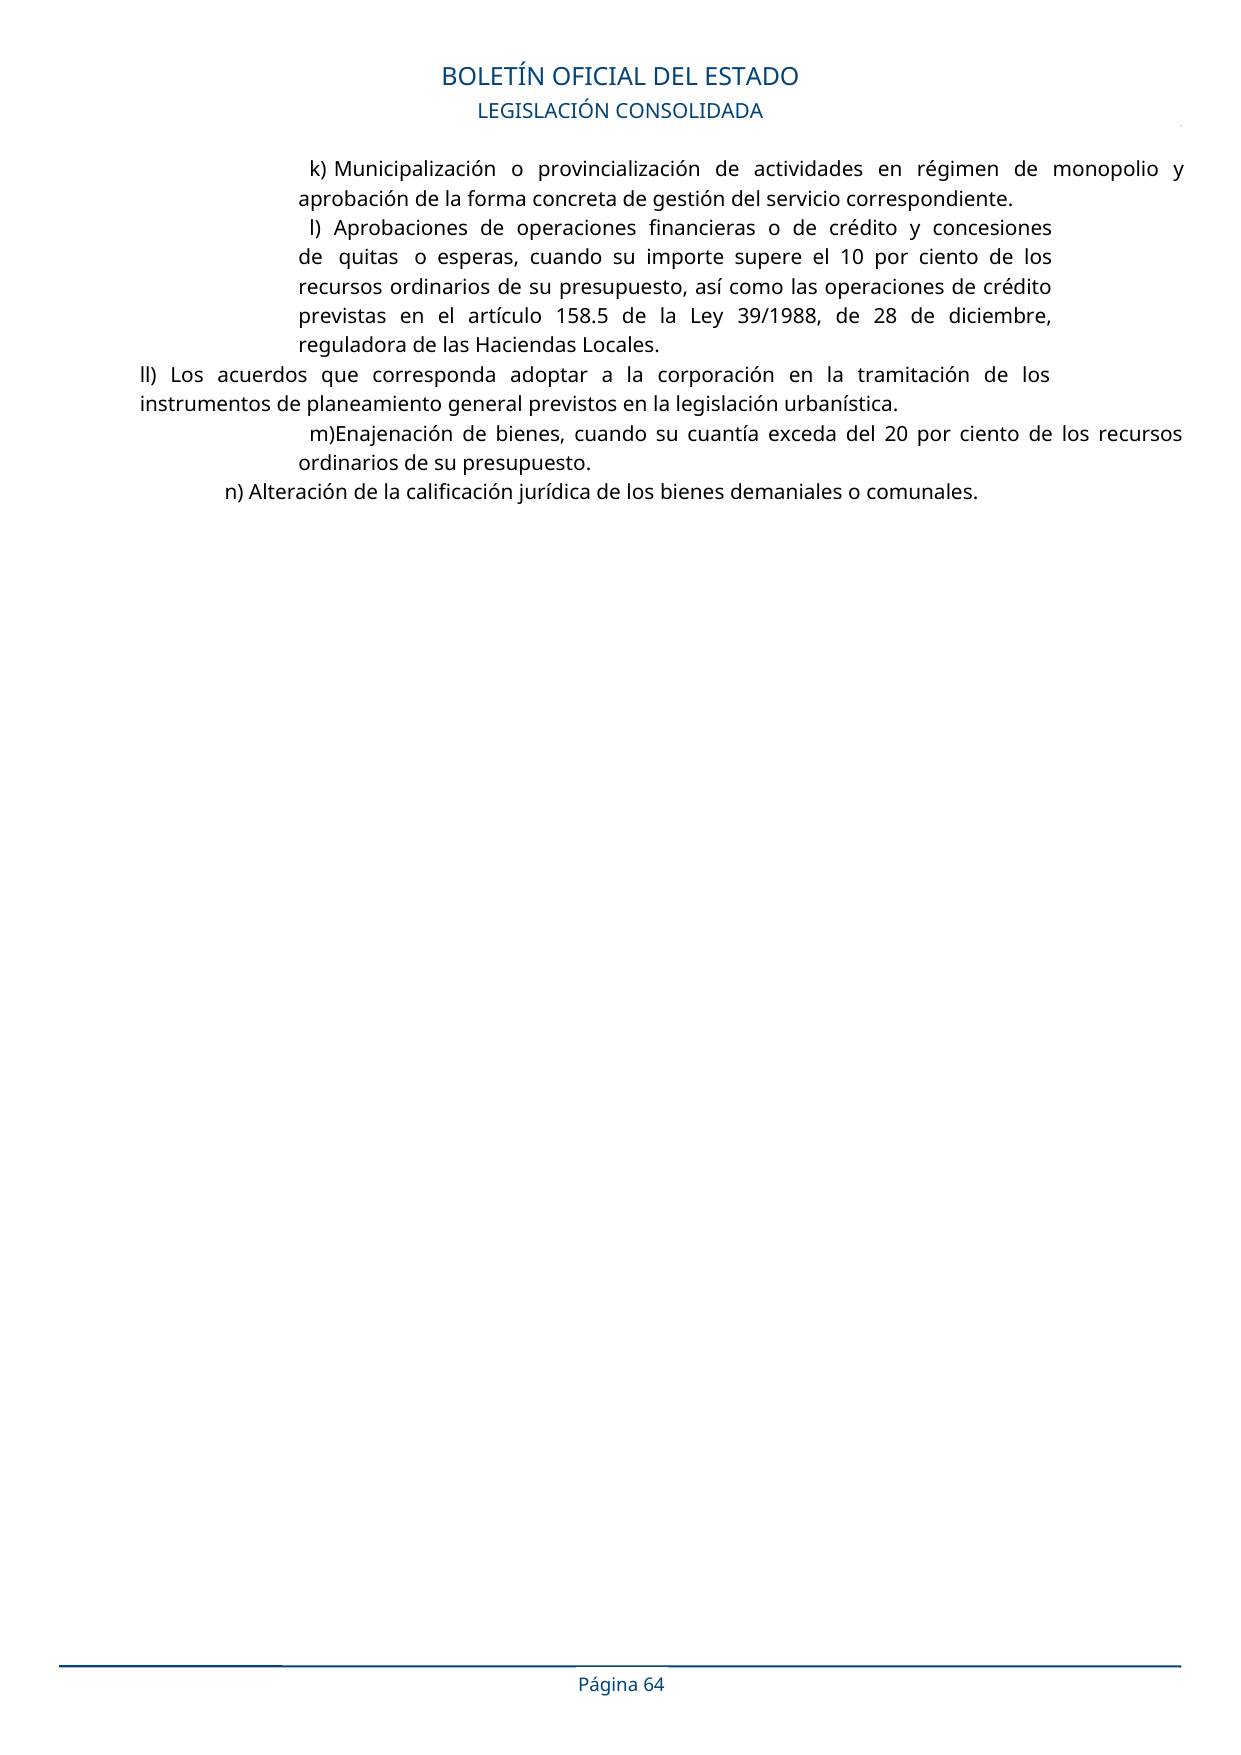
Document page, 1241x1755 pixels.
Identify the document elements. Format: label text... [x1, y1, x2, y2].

list Alteración de la calificación jurídica de los bienes demaniales o comunales. [224, 477, 1184, 506]
list Aprobaciones de operaciones financieras o de crédito y concesiones de quitas o esperas, cuando su importe supere el 10 por ciento de los recursos ordinarios de su presupuesto, así como las operaciones de crédito previstas en el artículo 158.5 de la Ley 39/1988, de 28 de diciembre, reguladora de las Haciendas Locales. [274, 213, 1052, 359]
list Enajenación de bienes, cuando su cuantía exceda del 20 por ciento de los recursos ordinarios de su presupuesto. [274, 419, 1184, 476]
text ll) Los acuerdos que corresponda adoptar a la corporación en la tramitación de los instrumentos de planeamiento general previstos en la legislación urbanística. [139, 360, 1052, 418]
list Municipalización o provincialización de actividades en régimen de monopolio y aprobación de la forma concreta de gestión del servicio correspondiente. [274, 154, 1184, 212]
